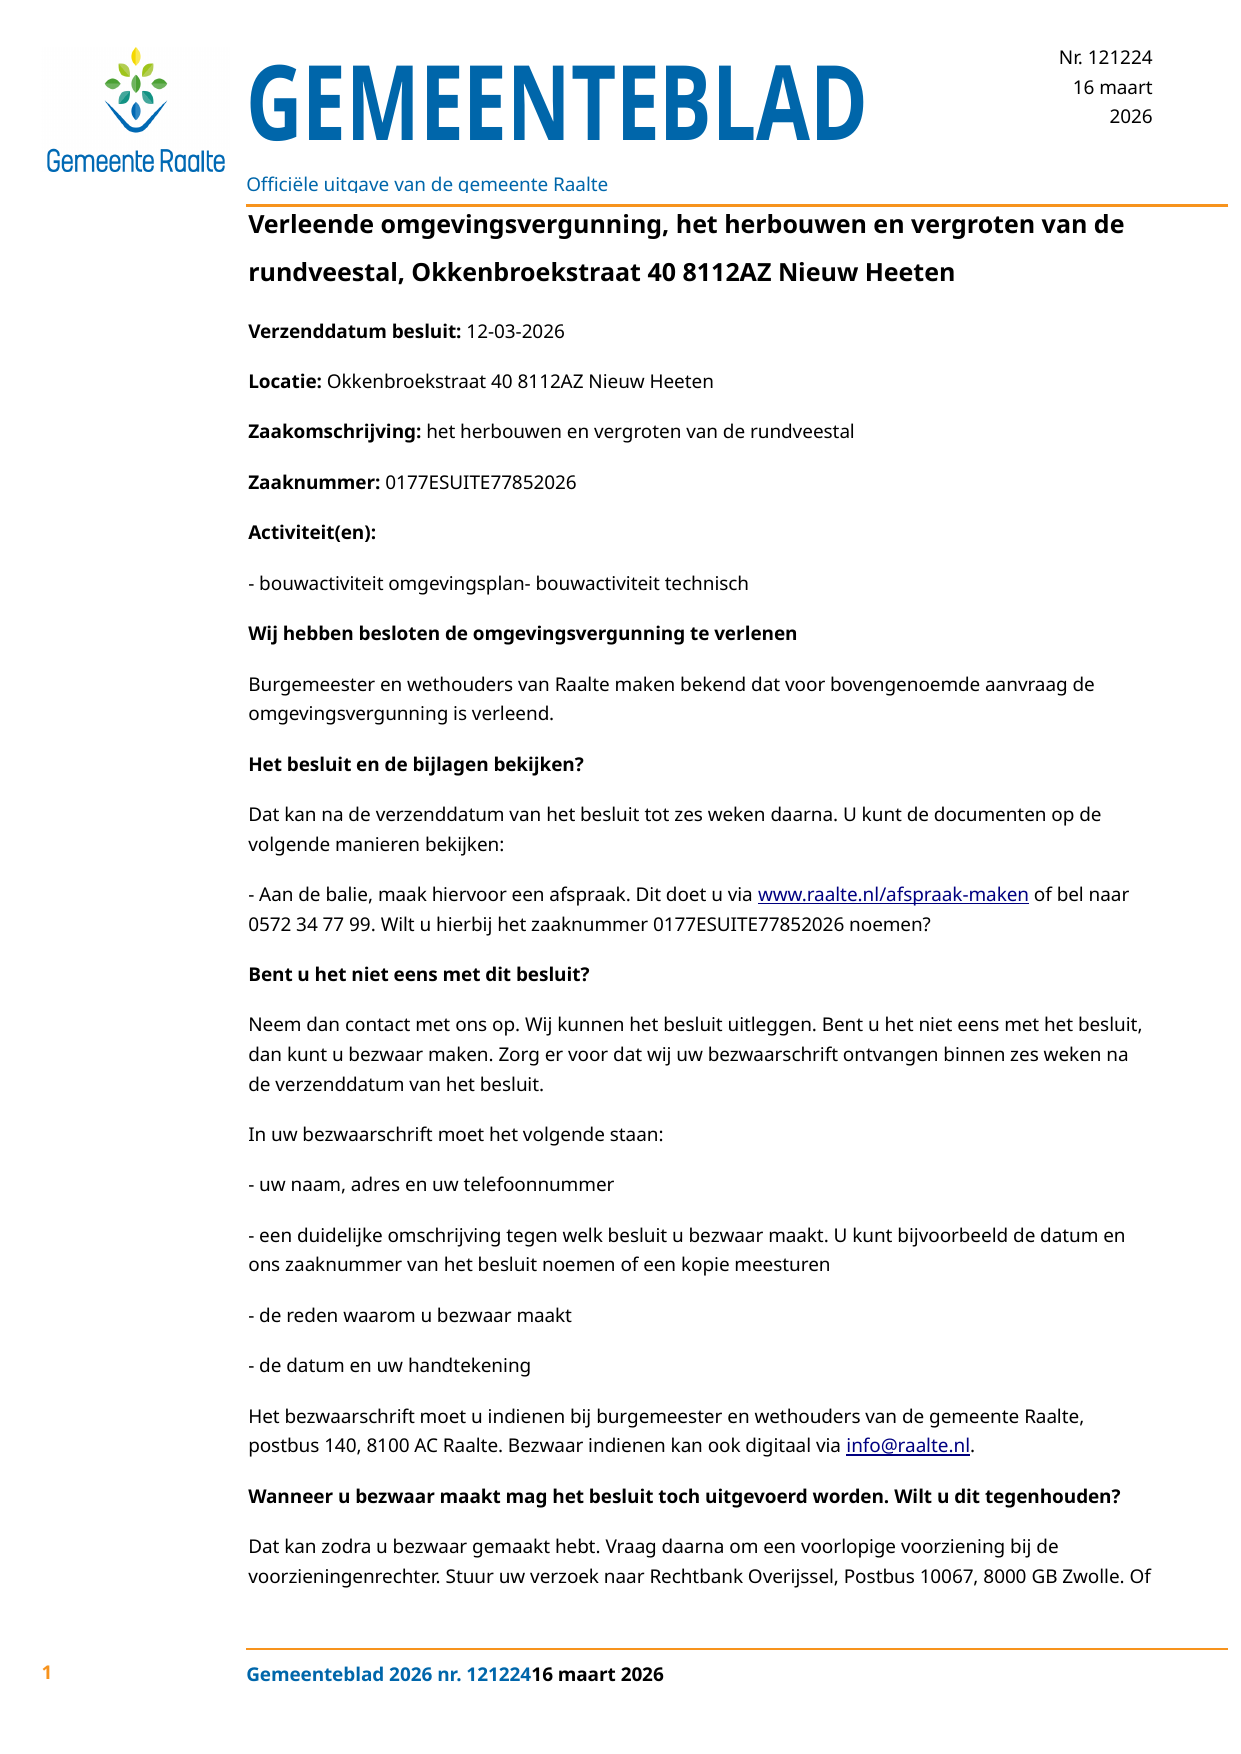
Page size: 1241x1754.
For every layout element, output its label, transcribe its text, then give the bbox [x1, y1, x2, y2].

text - Aan de balie, maak hiervoor een afspraak. Dit doet u via www.raalte.nl/afspraak-maken of bel naar 0572 34 77 99. Wilt u hierbij het zaaknummer 0177ESUITE77852026 noemen? [248, 881, 1152, 937]
text Verleende omgevingsvergunning, het herbouwen en vergroten van de rundveestal, Okkenbroekstraat 40 8112AZ Nieuw Heeten [248, 207, 1152, 288]
text Zaaknummer: 0177ESUITE77852026 [248, 469, 1152, 495]
text - de reden waarom u bezwaar maakt [248, 1302, 1152, 1328]
text Neem dan contact met ons op. Wij kunnen het besluit uitleggen. Bent u het niet eens met het besluit, dan kunt u bezwaar maken. Zorg er voor dat wij uw bezwaarschrift ontvangen binnen zes weken na de verzenddatum van het besluit. [248, 1012, 1152, 1097]
text Dat kan zodra u bezwaar gemaakt hebt. Vraag daarna om een voorlopige voorziening bij de voorzieningenrechter. Stuur uw verzoek naar Rechtbank Overijssel, Postbus 10067, 8000 GB Zwolle. Of [248, 1533, 1152, 1589]
text - bouwactiviteit omgevingsplan- bouwactiviteit technisch [248, 570, 1152, 596]
text Het bezwaarschrift moet u indienen bij burgemeester en wethouders van de gemeente Raalte, postbus 140, 8100 AC Raalte. Bezwaar indienen kan ook digitaal via info@raalte.nl. [248, 1403, 1152, 1458]
text Activiteit(en): [248, 519, 1152, 545]
text Bent u het niet eens met dit besluit? [248, 961, 1152, 987]
text - een duidelijke omschrijving tegen welk besluit u bezwaar maakt. U kunt bijvoorbeeld de datum en ons zaaknummer van het besluit noemen of een kopie meesturen [248, 1222, 1152, 1277]
text Dat kan na de verzenddatum van het besluit tot zes weken daarna. U kunt de documenten op de volgende manieren bekijken: [248, 801, 1152, 857]
text - de datum en uw handtekening [248, 1352, 1152, 1378]
text Wanneer u bezwaar maakt mag het besluit toch uitgevoerd worden. Wilt u dit tegenhouden? [248, 1483, 1152, 1509]
text Zaakomschrijving: het herbouwen en vergroten van de rundveestal [248, 419, 1152, 444]
picture [41, 47, 231, 172]
text - uw naam, adres en uw telefoonnummer [248, 1172, 1152, 1197]
text Locatie: Okkenbroekstraat 40 8112AZ Nieuw Heeten [248, 368, 1152, 394]
text Wij hebben besloten de omgevingsvergunning te verlenen [248, 620, 1152, 646]
text Het besluit en de bijlagen bekijken? [248, 751, 1152, 777]
text In uw bezwaarschrift moet het volgende staan: [248, 1121, 1152, 1147]
text Burgemeester en wethouders van Raalte maken bekend dat voor bovengenoemde aanvraag de omgevingsvergunning is verleend. [248, 671, 1152, 726]
text Verzenddatum besluit: 12-03-2026 [248, 318, 1152, 344]
